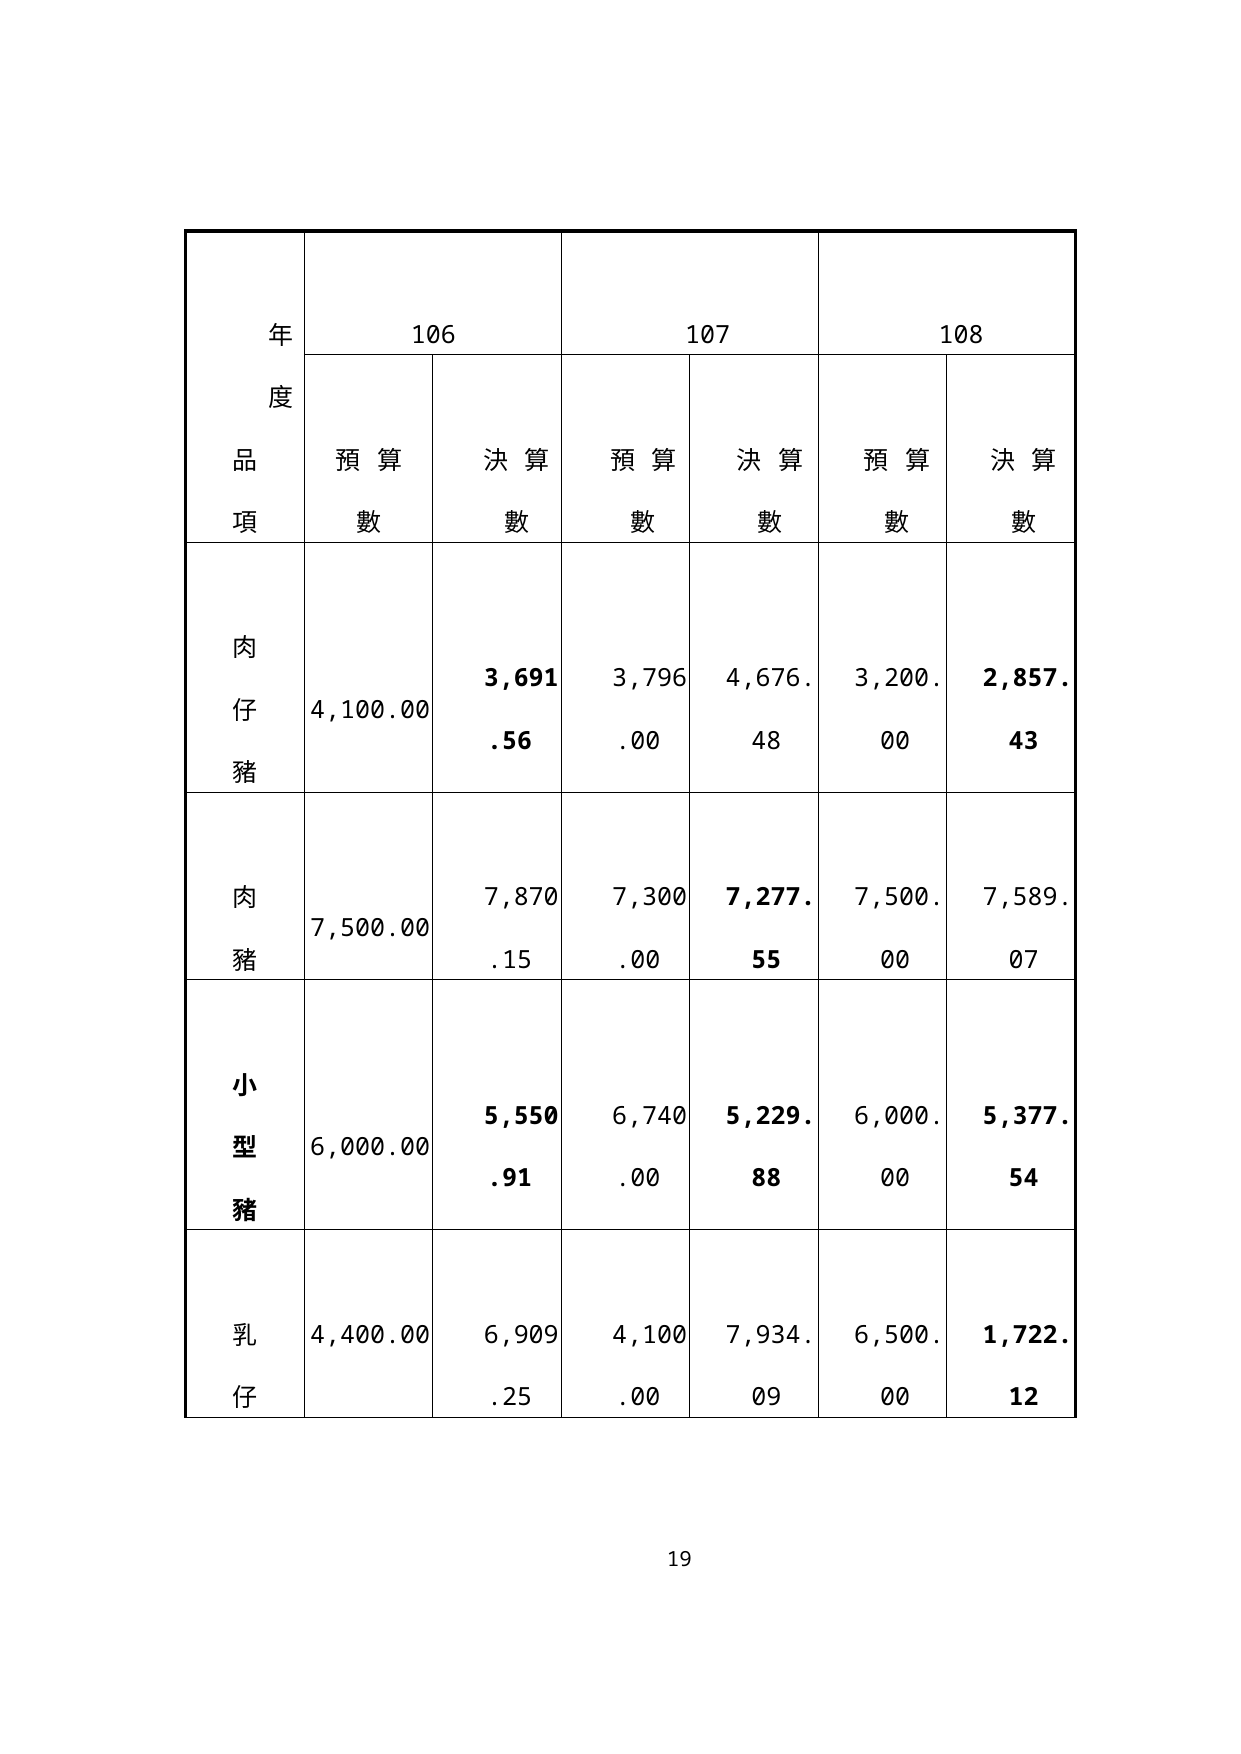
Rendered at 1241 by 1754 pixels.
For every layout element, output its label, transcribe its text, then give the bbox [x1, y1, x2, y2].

table_cell 7,589.07 [947, 793, 1074, 979]
table_cell 2,857.43 [947, 543, 1074, 792]
table_cell 5,377.54 [947, 980, 1074, 1229]
table_header 106 [305, 233, 561, 354]
table_cell 決算數 [433, 355, 561, 542]
table_cell 6,909.25 [433, 1230, 561, 1417]
table_cell 肉豬 [187, 793, 304, 979]
table_cell 1,722.12 [947, 1230, 1074, 1417]
table_cell 7,277.55 [690, 793, 818, 979]
table_cell 小型豬 [187, 980, 304, 1229]
table_cell 7,870.15 [433, 793, 561, 979]
table_cell 6,000.00 [305, 980, 432, 1229]
table_cell 4,676.48 [690, 543, 818, 792]
table_cell 決算數 [947, 355, 1074, 542]
table_cell 7,500.00 [305, 793, 432, 979]
table_cell 預算數 [305, 355, 432, 542]
table_cell 7,500.00 [819, 793, 946, 979]
table_cell 決算數 [690, 355, 818, 542]
table_cell 肉仔豬 [187, 543, 304, 792]
table_cell 6,000.00 [819, 980, 946, 1229]
table_cell 7,300.00 [562, 793, 689, 979]
table_cell 6,500.00 [819, 1230, 946, 1417]
table_cell 4,400.00 [305, 1230, 432, 1417]
table_cell 預算數 [819, 355, 946, 542]
table_cell 3,200.00 [819, 543, 946, 792]
table_cell 5,229.88 [690, 980, 818, 1229]
table_cell 3,796.00 [562, 543, 689, 792]
table_cell 4,100.00 [305, 543, 432, 792]
table_cell 預算數 [562, 355, 689, 542]
table_cell 乳仔 [187, 1230, 304, 1417]
table_header 年度 品項 [187, 233, 304, 542]
table_cell 6,740.00 [562, 980, 689, 1229]
table_header 108 [819, 233, 1074, 354]
table_cell 3,691.56 [433, 543, 561, 792]
table_cell 4,100.00 [562, 1230, 689, 1417]
table_cell 7,934.09 [690, 1230, 818, 1417]
table_cell 5,550.91 [433, 980, 561, 1229]
table_header 107 [562, 233, 818, 354]
